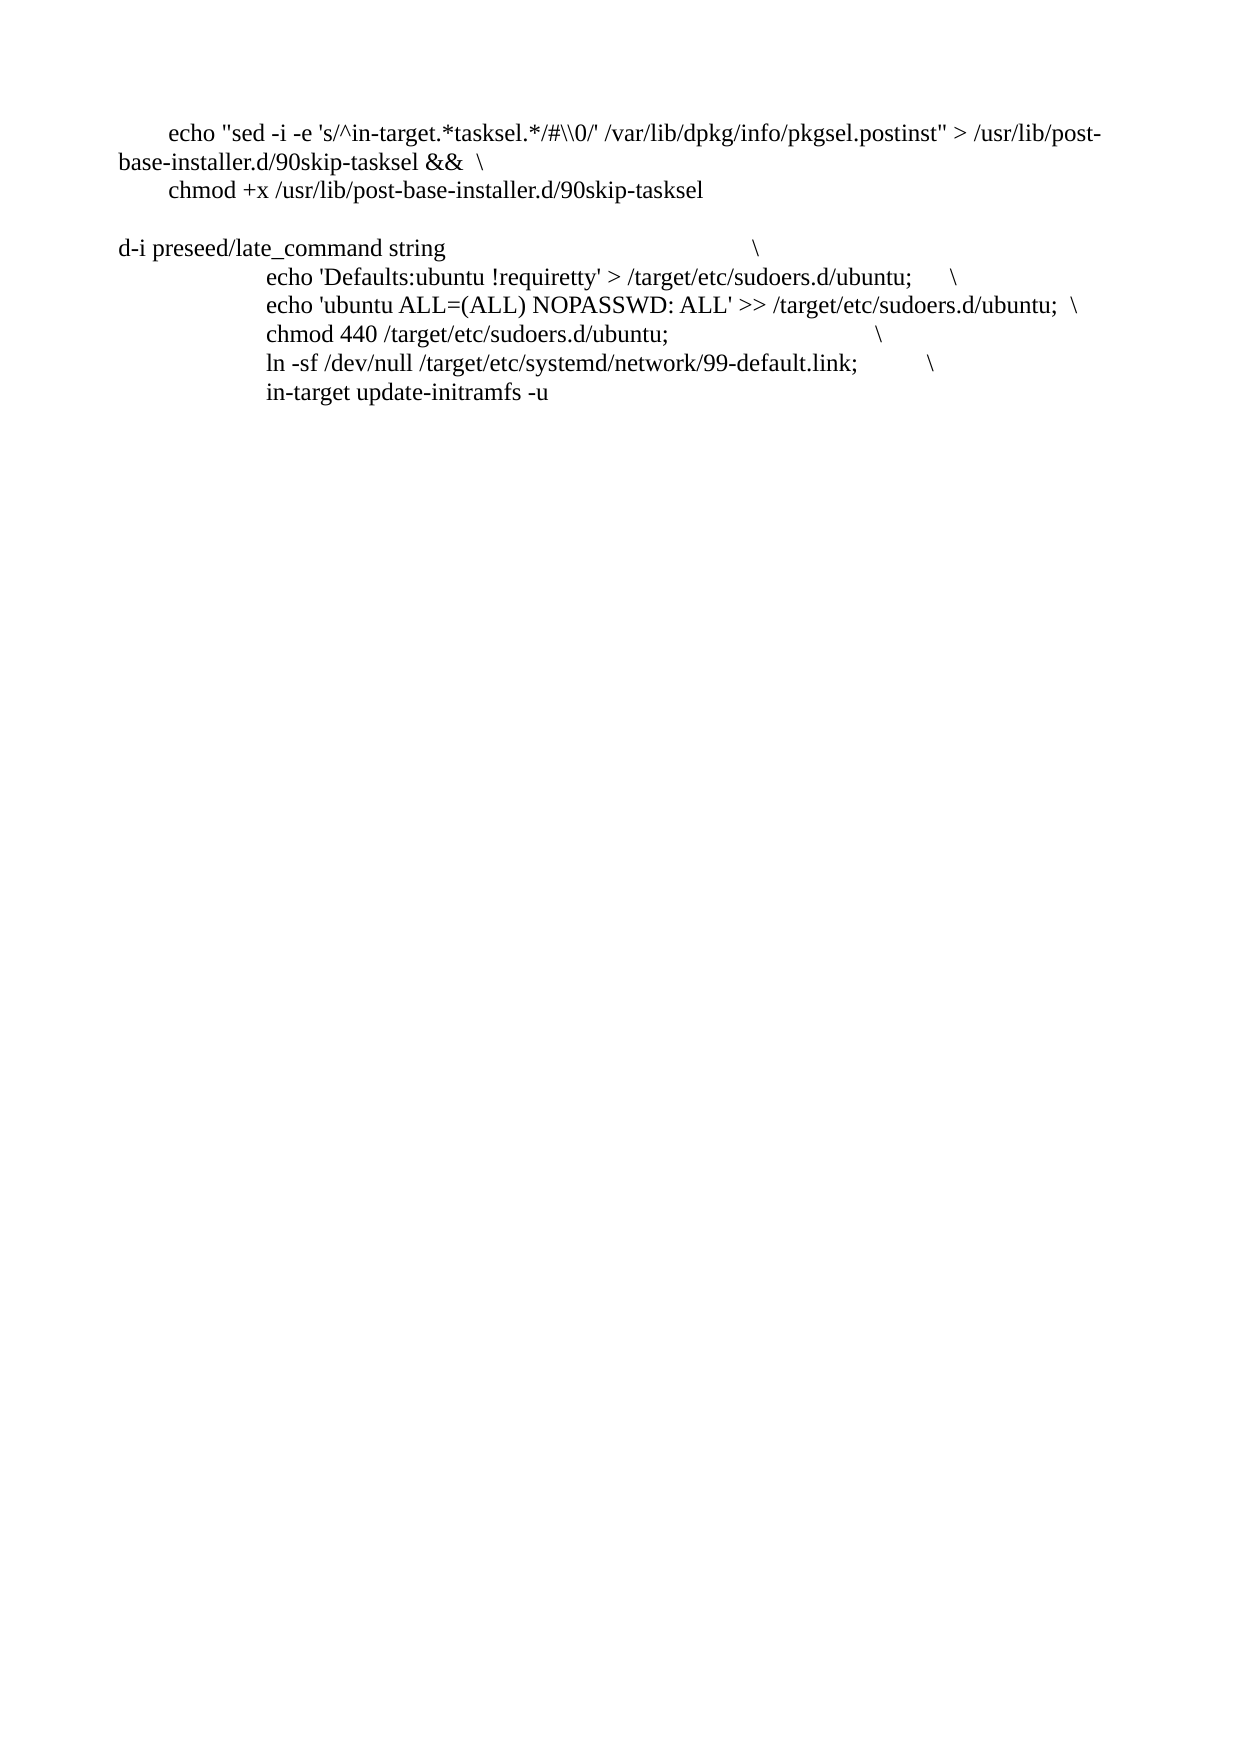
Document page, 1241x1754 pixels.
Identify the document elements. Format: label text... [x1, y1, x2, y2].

text ln -sf /dev/null /target/etc/systemd/network/99-default.link; \ [118, 348, 1122, 377]
text echo "sed -i -e 's/^in-target.*tasksel.*/#\\0/' /var/lib/dpkg/info/pkgsel.postinst" > /usr/lib/post-base-installer.d/90skip-tasksel && \ [118, 118, 1122, 176]
text d-i preseed/late_command string \ [118, 233, 1122, 262]
text echo 'ubuntu ALL=(ALL) NOPASSWD: ALL' >> /target/etc/sudoers.d/ubuntu; \ [118, 291, 1122, 319]
text in-target update-initramfs -u [118, 377, 1122, 406]
text echo 'Defaults:ubuntu !requiretty' > /target/etc/sudoers.d/ubuntu; \ [118, 262, 1122, 291]
text chmod +x /usr/lib/post-base-installer.d/90skip-tasksel [118, 176, 1122, 204]
text chmod 440 /target/etc/sudoers.d/ubuntu; \ [118, 319, 1122, 348]
